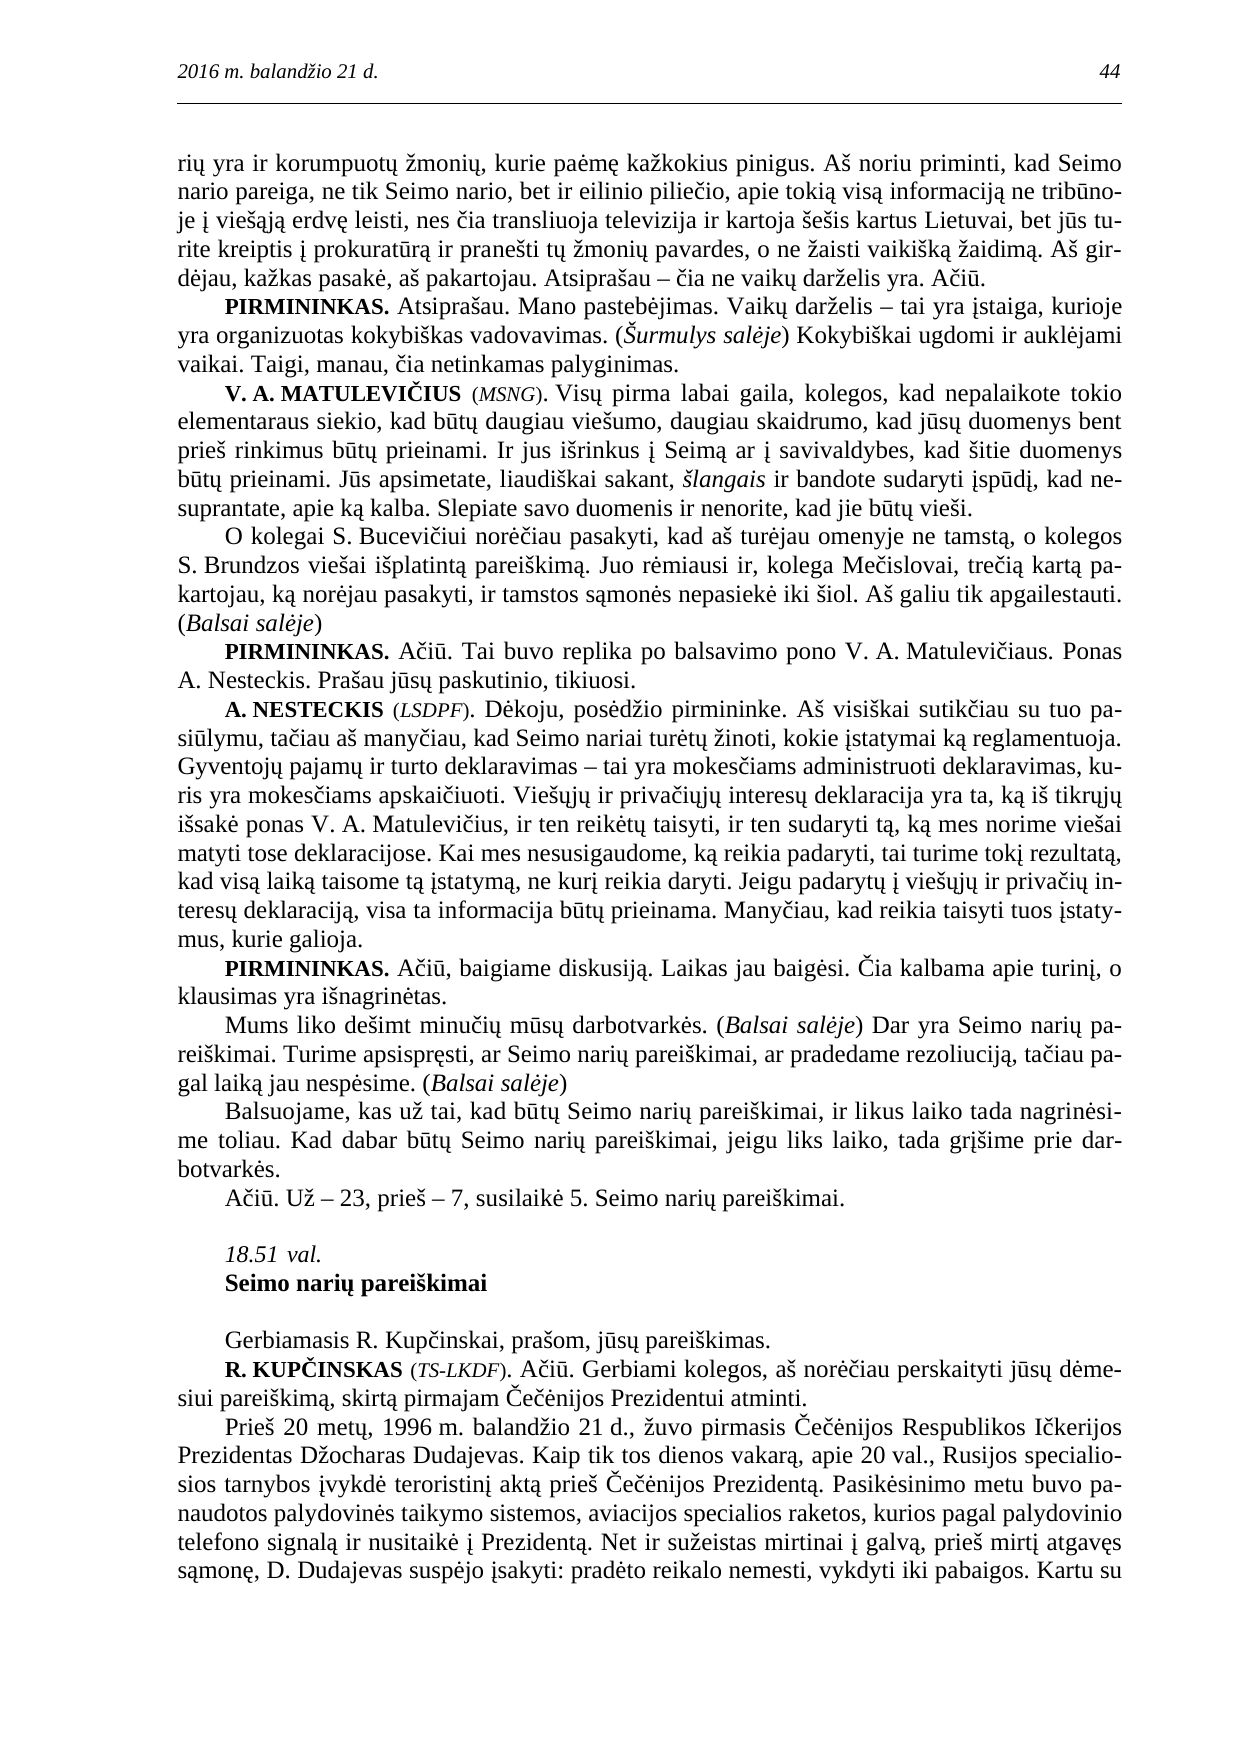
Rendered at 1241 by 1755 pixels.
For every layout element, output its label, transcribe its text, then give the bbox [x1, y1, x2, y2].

text PIRMININKAS. Ačiū, bai­gia­me dis­ku­si­ją. Lai­kas jau bai­gė­si. Čia kal­ba­ma apie tu­ri­nį, o klau­si­mas yra iš­nag­ri­nė­tas. [177, 953, 1122, 1010]
text Bal­suo­ja­me, kas už tai, kad bū­tų Sei­mo na­rių pa­reiš­ki­mai, ir li­kus lai­ko ta­da nag­ri­nė­si­me to­liau. Kad da­bar bū­tų Sei­mo na­rių pa­reiš­ki­mai, jei­gu liks lai­ko, ta­da grį­ši­me prie dar­botvarkės. [177, 1096, 1122, 1183]
text PIRMININKAS. At­si­pra­šau. Ma­no pa­ste­bė­ji­mas. Vai­kų dar­že­lis – tai yra įstai­ga, ku­rio­je yra or­ga­ni­zuo­tas ko­ky­biš­kas va­do­va­vi­mas. (Šur­mu­lys sa­lė­je) Ko­ky­biš­kai ug­do­mi ir auk­lė­ja­mi vai­kai. Tai­gi, ma­nau, čia ne­tin­ka­mas pa­ly­gi­ni­mas. [177, 291, 1122, 378]
text R. KUPČINSKAS (TS-LKDF). Ačiū. Ger­bia­mi ko­le­gos, aš no­rė­čiau per­skai­ty­ti jū­sų dė­me­siui pa­reiš­ki­mą, skir­tą pir­ma­jam Če­čė­ni­jos Pre­zi­den­tui at­min­ti. [177, 1354, 1122, 1412]
text PIRMININKAS. Ačiū. Tai bu­vo re­pli­ka po bal­sa­vi­mo po­no V. A. Ma­tu­le­vi­čiaus. Po­nas A. Ne­stec­kis. Pra­šau jū­sų pas­ku­ti­nio, ti­kiuo­si. [177, 636, 1122, 694]
text Mums li­ko de­šimt mi­nu­čių mū­sų dar­bo­tvarkės. (Bal­sai sa­lė­je) Dar yra Sei­mo na­rių pa­reiš­ki­mai. Tu­ri­me ap­si­spręs­ti, ar Sei­mo na­rių pa­reiš­ki­mai, ar pra­de­da­me re­zo­liu­ci­ją, ta­čiau pa­gal lai­ką jau ne­spė­si­me. (Bal­sai sa­lė­je) [177, 1010, 1122, 1096]
text A. NESTECKIS (LSDPF). Dė­ko­ju, po­sė­džio pir­mi­nin­ke. Aš vi­siš­kai su­tik­čiau su tuo pa­siū­ly­mu, ta­čiau aš ma­ny­čiau, kad Sei­mo na­riai tu­rė­tų ži­no­ti, ko­kie įsta­ty­mai ką reg­la­men­tuo­ja. Gy­ven­to­jų pa­ja­mų ir tur­to de­kla­ra­vi­mas – tai yra mo­kes­čiams ad­mi­nist­ruo­ti de­kla­ra­vi­mas, ku­ris yra mo­kes­čiams ap­skai­čiuo­ti. Vie­šų­jų ir pri­va­čių­jų in­te­re­sų de­kla­ra­ci­ja yra ta, ką iš tik­rų­jų iš­sa­kė po­nas V. A. Ma­tu­le­vi­čius, ir ten rei­kė­tų tai­sy­ti, ir ten su­da­ry­ti tą, ką mes no­ri­me vie­šai ma­ty­ti to­se de­kla­ra­ci­jo­se. Kai mes ne­su­si­gau­do­me, ką rei­kia pa­da­ry­ti, tai tu­ri­me to­kį re­zul­ta­tą, kad vi­są lai­ką tai­so­me tą įsta­ty­mą, ne ku­rį rei­kia da­ry­ti. Jei­gu pa­da­ry­tų į vie­šų­jų ir pri­va­čių in­te­re­sų de­kla­ra­ci­ją, vi­sa ta in­for­ma­ci­ja bū­tų pri­ei­na­ma. Ma­ny­čiau, kad rei­kia tai­sy­ti tuos įsta­ty­mus, ku­rie ga­lio­ja. [177, 694, 1122, 953]
text Ger­bia­ma­sis R. Kup­čins­kai, pra­šom, jū­sų pa­reiš­ki­mas. [177, 1325, 1122, 1354]
text Prieš 20 me­tų, 1996 m. ba­lan­džio 21 d., žu­vo pir­ma­sis Če­čė­ni­jos Res­pub­li­kos Ič­ke­ri­jos Pre­zi­den­tas Džo­cha­ras Du­da­je­vas. Kaip tik tos die­nos va­ka­rą, apie 20 val., Ru­si­jos spe­cia­lio­sios tar­ny­bos įvyk­dė te­ro­ris­ti­nį ak­tą prieš Če­čė­ni­jos Pre­zi­den­tą. Pa­si­kė­si­ni­mo me­tu bu­vo pa­nau­do­tos pa­ly­do­vi­nės tai­ky­mo sis­te­mos, avia­ci­jos spe­cia­lios ra­ke­tos, ku­rios pa­gal pa­ly­do­vi­nio te­le­fo­no sig­na­lą ir nu­si­tai­kė į Pre­zi­den­tą. Net ir su­žeis­tas mir­ti­nai į gal­vą, prieš mir­tį at­ga­vęs są­mo­nę, D. Du­da­je­vas su­spė­jo įsa­ky­ti: pra­dė­to rei­ka­lo ne­mes­ti, vyk­dy­ti iki pa­bai­gos. Kar­tu su [177, 1412, 1122, 1584]
text Sei­mo na­rių pa­reiš­ki­mai [177, 1268, 1122, 1297]
text rių yra ir ko­rum­puo­tų žmo­nių, ku­rie pa­ė­mę kaž­ko­kius pi­ni­gus. Aš no­riu pri­min­ti, kad Sei­mo na­rio pa­rei­ga, ne tik Sei­mo na­rio, bet ir ei­li­nio pi­lie­čio, apie to­kią vi­są in­for­ma­ci­ją ne tri­bū­no­je į vie­šą­ją erd­vę leis­ti, nes čia tran­sliuo­ja te­le­vi­zi­ja ir kar­to­ja še­šis kar­tus Lie­tu­vai, bet jūs tu­ri­te kreip­tis į pro­ku­ra­tū­rą ir pra­neš­ti tų žmo­nių pa­var­des, o ne žais­ti vai­kiš­ką žai­di­mą. Aš gir­dė­jau, kaž­kas pa­sa­kė, aš pa­kar­to­jau. At­si­pra­šau – čia ne vai­kų dar­že­lis yra. Ačiū. [177, 148, 1122, 291]
text 18.51 val. [224, 1240, 1122, 1268]
text V. A. MATULEVIČIUS (MSNG). Vi­sų pir­ma la­bai gai­la, ko­le­gos, kad ne­pa­lai­ko­te to­kio ele­men­ta­raus sie­kio, kad bū­tų dau­giau vie­šu­mo, dau­giau skaid­ru­mo, kad jū­sų duo­me­nys bent prieš rin­ki­mus bū­tų pri­ei­na­mi. Ir jus iš­rin­kus į Sei­mą ar į sa­vi­val­dy­bes, kad ši­tie duo­me­nys bū­tų pri­ei­na­mi. Jūs ap­si­me­ta­te, liau­diš­kai sa­kant, šlan­gais ir ban­do­te su­da­ry­ti įspū­dį, kad ne­su­pran­ta­te, apie ką kal­ba. Sle­pia­te sa­vo duo­me­nis ir ne­no­ri­te, kad jie bū­tų vie­ši. [177, 378, 1122, 521]
text O ko­le­gai S. Bu­ce­vi­čiui no­rė­čiau pa­sa­ky­ti, kad aš tu­rė­jau ome­ny­je ne tams­tą, o ko­le­gos S. Brun­dzos vie­šai iš­pla­tin­tą pa­reiš­ki­mą. Juo rė­miau­si ir, ko­le­ga Me­čis­lo­vai, tre­čią kar­tą pa­kar­to­jau, ką no­rė­jau pa­sa­ky­ti, ir tams­tos są­mo­nės ne­pa­sie­kė iki šiol. Aš ga­liu tik ap­gai­les­tau­ti. (Bal­sai sa­lė­je) [177, 521, 1122, 636]
text Ačiū. Už – 23, prieš – 7, su­si­lai­kė 5. Sei­mo na­rių pa­reiš­ki­mai. [177, 1183, 1122, 1211]
